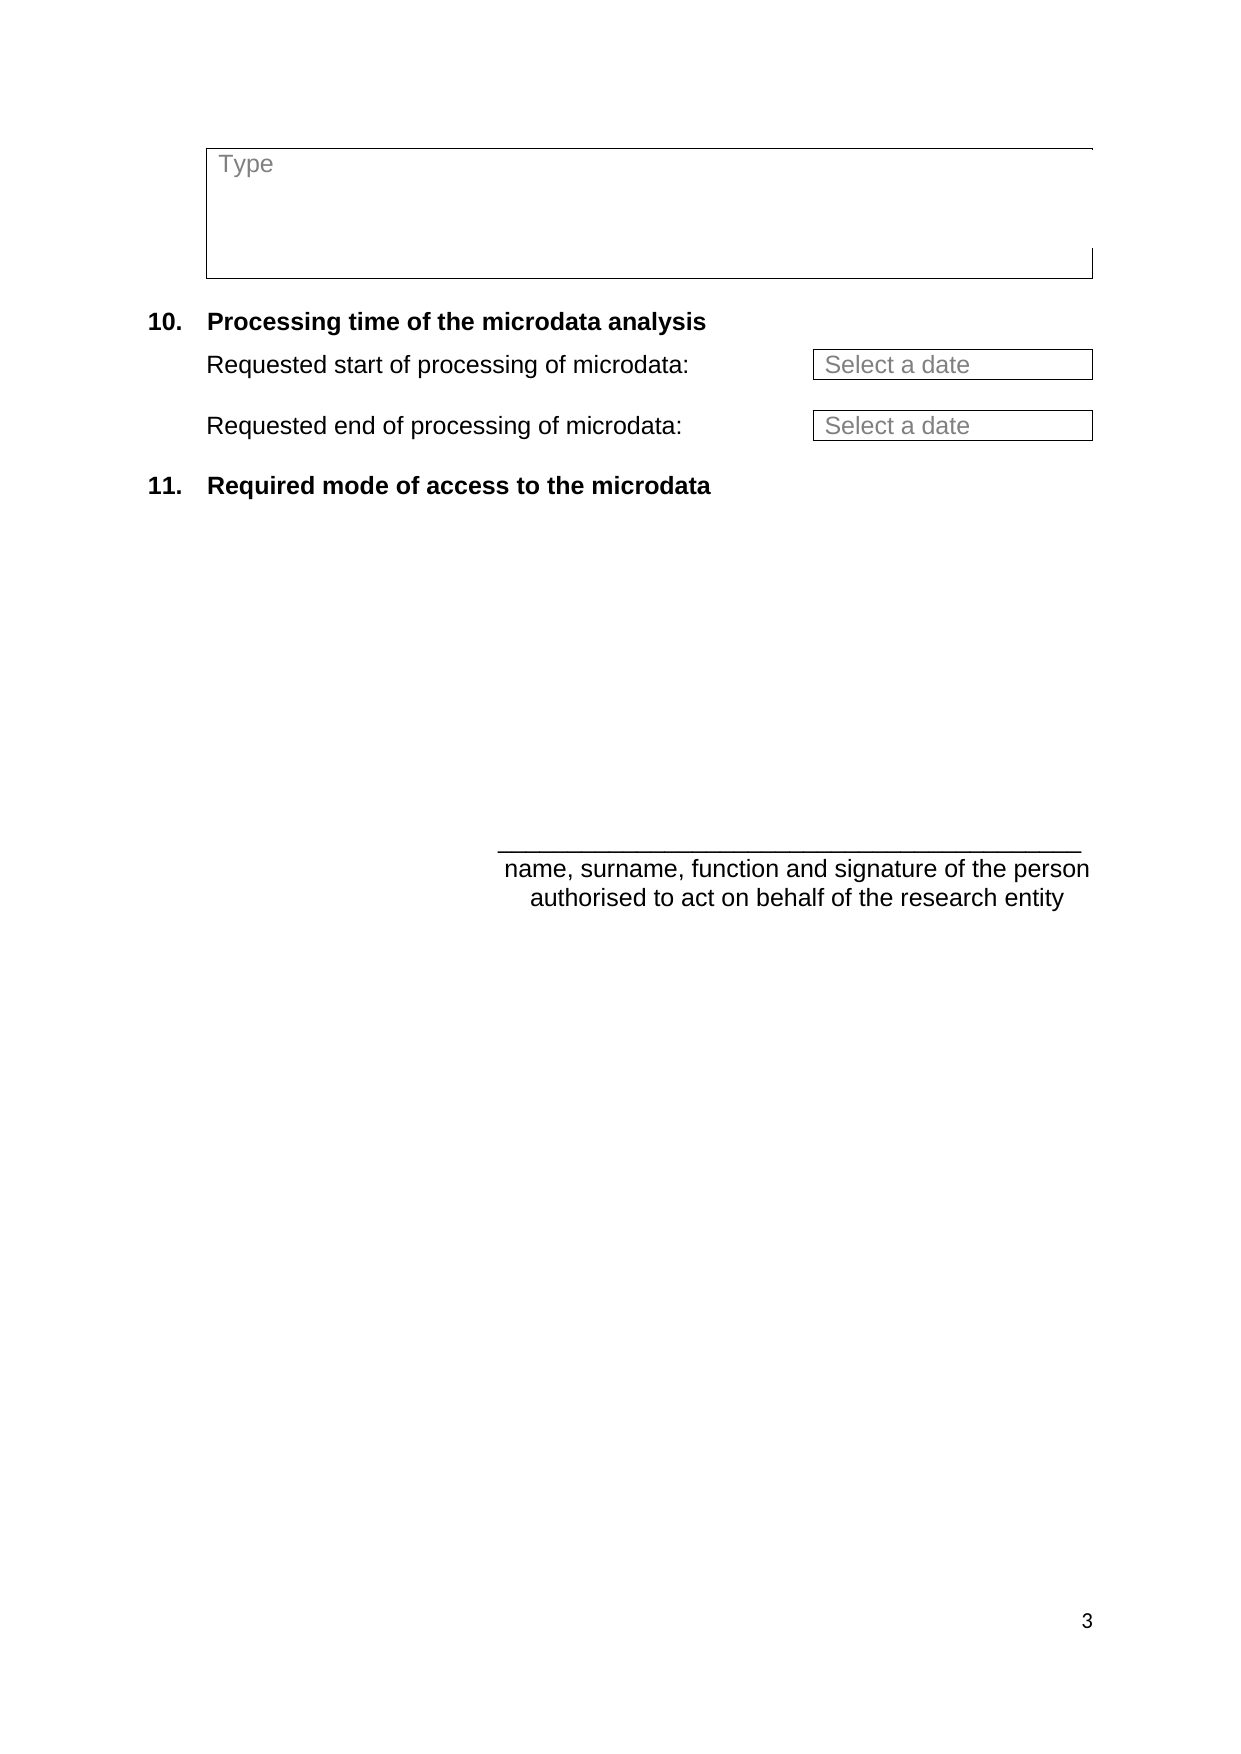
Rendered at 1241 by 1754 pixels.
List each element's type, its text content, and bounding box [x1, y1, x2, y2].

list Processing time of the microdata analysis [148, 307, 1092, 336]
table_header Select a date [814, 350, 1092, 378]
table_header Type [207, 149, 1092, 278]
table_header Requested start of processing of microdata: [195, 349, 813, 378]
list Required mode of access to the microdata [148, 471, 1092, 499]
text name, surname, function and signature of the person [502, 854, 1092, 883]
table_header Requested end of processing of microdata: [195, 410, 813, 439]
text authorised to act on behalf of the research entity [502, 883, 1092, 912]
text __________________________________________ [487, 825, 1092, 854]
table_header Select a date [814, 411, 1092, 439]
